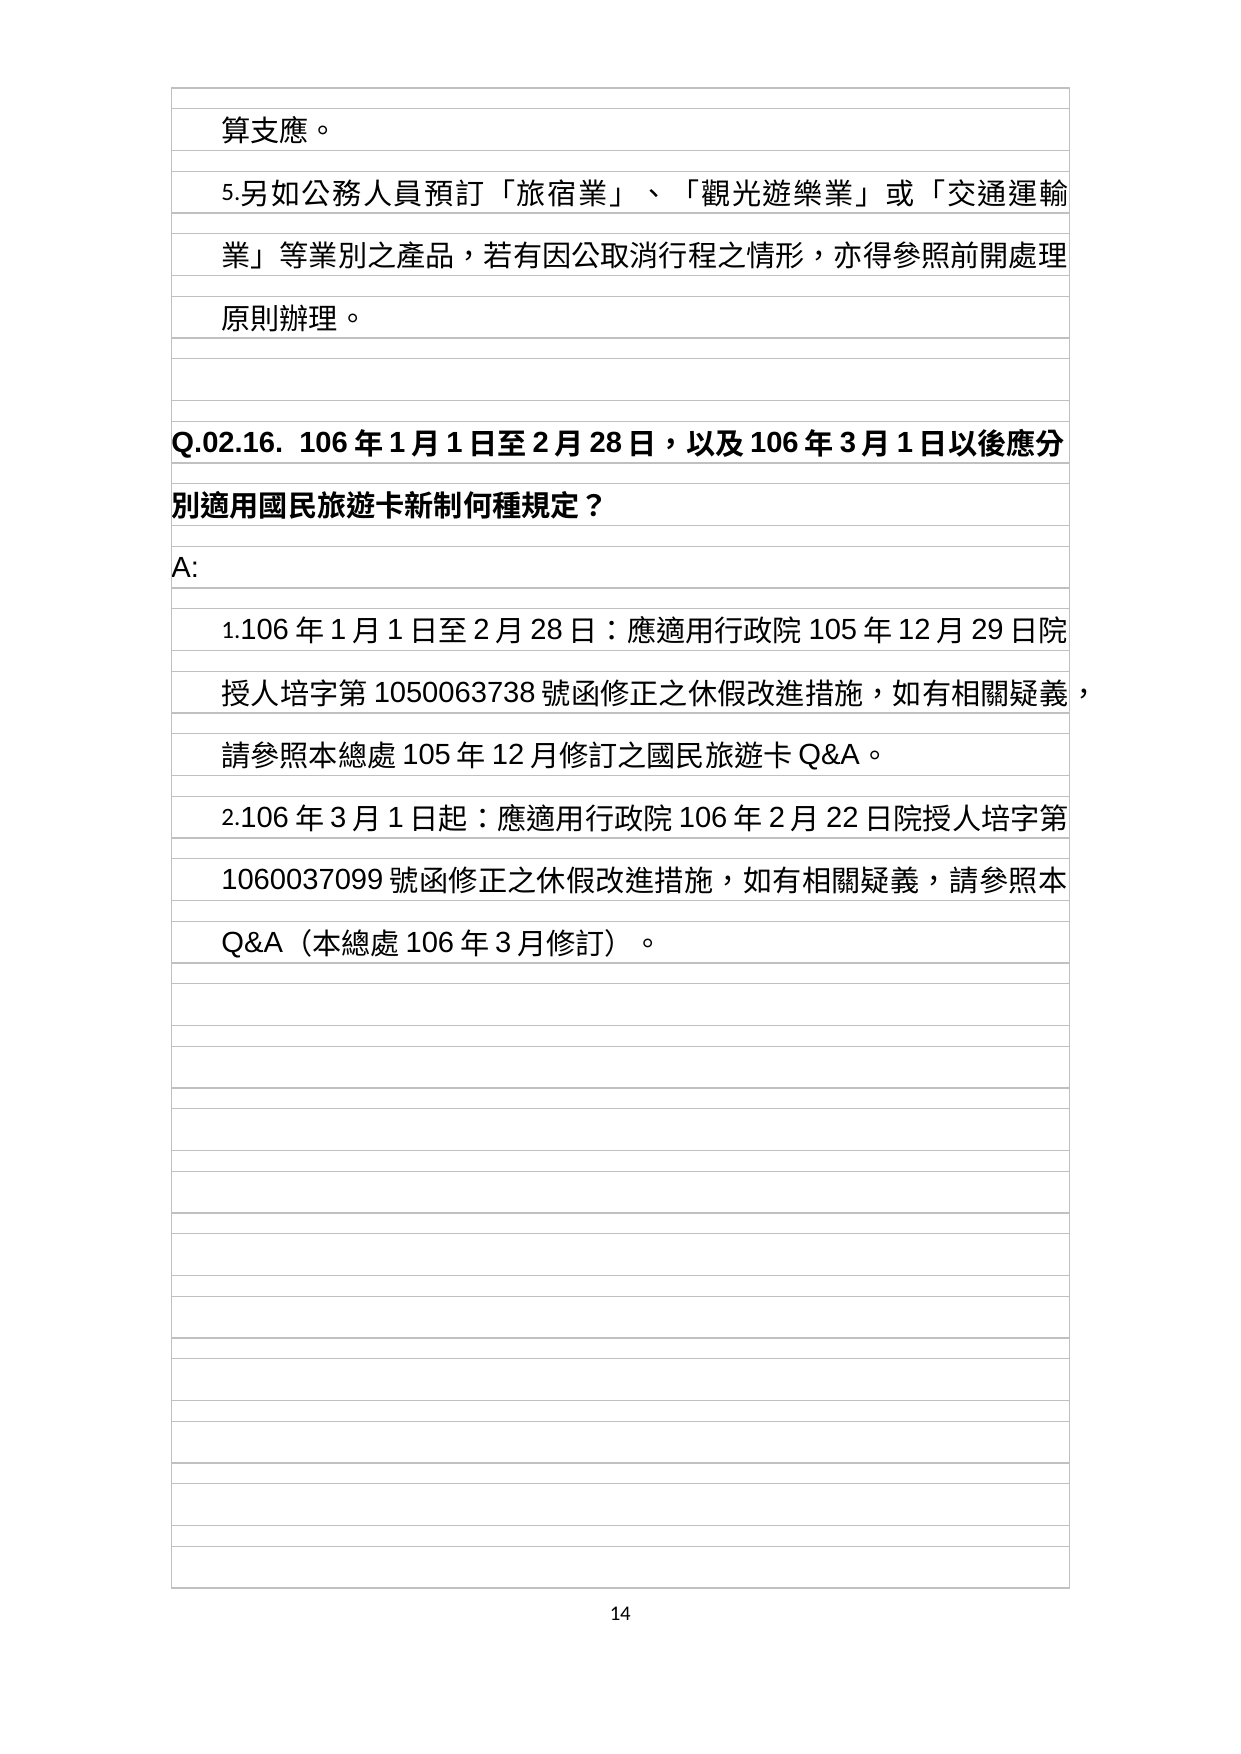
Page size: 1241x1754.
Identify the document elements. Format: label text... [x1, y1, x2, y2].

list [221, 89, 1069, 108]
list Q&A（本總處106年3月修訂）。 [221, 922, 1069, 962]
list [221, 276, 1069, 296]
list [221, 839, 1069, 858]
list 106年1月1日至2月28日：應適用行政院105年12月29日院授人培字第1050063738號函修正之休假改進措施，如有相關疑義，請參照本總處105年12月修訂之國民旅遊卡Q&A。 [221, 651, 1069, 671]
list [221, 214, 1069, 233]
list 106年1月1日至2月28日：應適用行政院105年12月29日院授人培字第1050063738號函修正之休假改進措施，如有相關疑義，請參照本總處105年12月修訂之國民旅遊卡Q&A。 [221, 589, 1069, 608]
list 106年1月1日至2月28日：應適用行政院105年12月29日院授人培字第1050063738號函修正之休假改進措施，如有相關疑義，請參照本總處105年12月修訂之國民旅遊卡Q&A。 [221, 734, 1069, 775]
list 106年3月1日起：應適用行政院106年2月22日院授人培字第 [221, 797, 1069, 837]
list 原則辦理。 [221, 297, 1069, 337]
list [221, 151, 1069, 171]
text A: [172, 547, 1069, 587]
text 別適用國民旅遊卡新制何種規定？ [172, 484, 1069, 525]
list [221, 901, 1069, 921]
list 106年1月1日至2月28日：應適用行政院105年12月29日院授人培字第1050063738號函修正之休假改進措施，如有相關疑義，請參照本總處105年12月修訂之國民旅遊卡Q&A。 [221, 672, 1069, 712]
list 業」等業別之產品，若有因公取消行程之情形，亦得參照前開處理 [221, 234, 1069, 275]
text [172, 464, 1069, 483]
text [172, 526, 1069, 546]
text [172, 401, 1069, 421]
list 106年1月1日至2月28日：應適用行政院105年12月29日院授人培字第1050063738號函修正之休假改進措施，如有相關疑義，請參照本總處105年12月修訂之國民旅遊卡Q&A。 [221, 714, 1069, 733]
list [221, 776, 1069, 796]
list 另如公務人員預訂「旅宿業」、「觀光遊樂業」或「交通運輸 [221, 172, 1069, 212]
text Q.02.16. 106年1月1日至2月28日，以及106年3月1日以後應分 [172, 422, 1069, 462]
list 106年1月1日至2月28日：應適用行政院105年12月29日院授人培字第1050063738號函修正之休假改進措施，如有相關疑義，請參照本總處105年12月修訂之國民旅遊卡Q&A。 [221, 609, 1069, 650]
list 1060037099號函修正之休假改進措施，如有相關疑義，請參照本 [221, 859, 1069, 900]
list 算支應。 [221, 109, 1069, 150]
